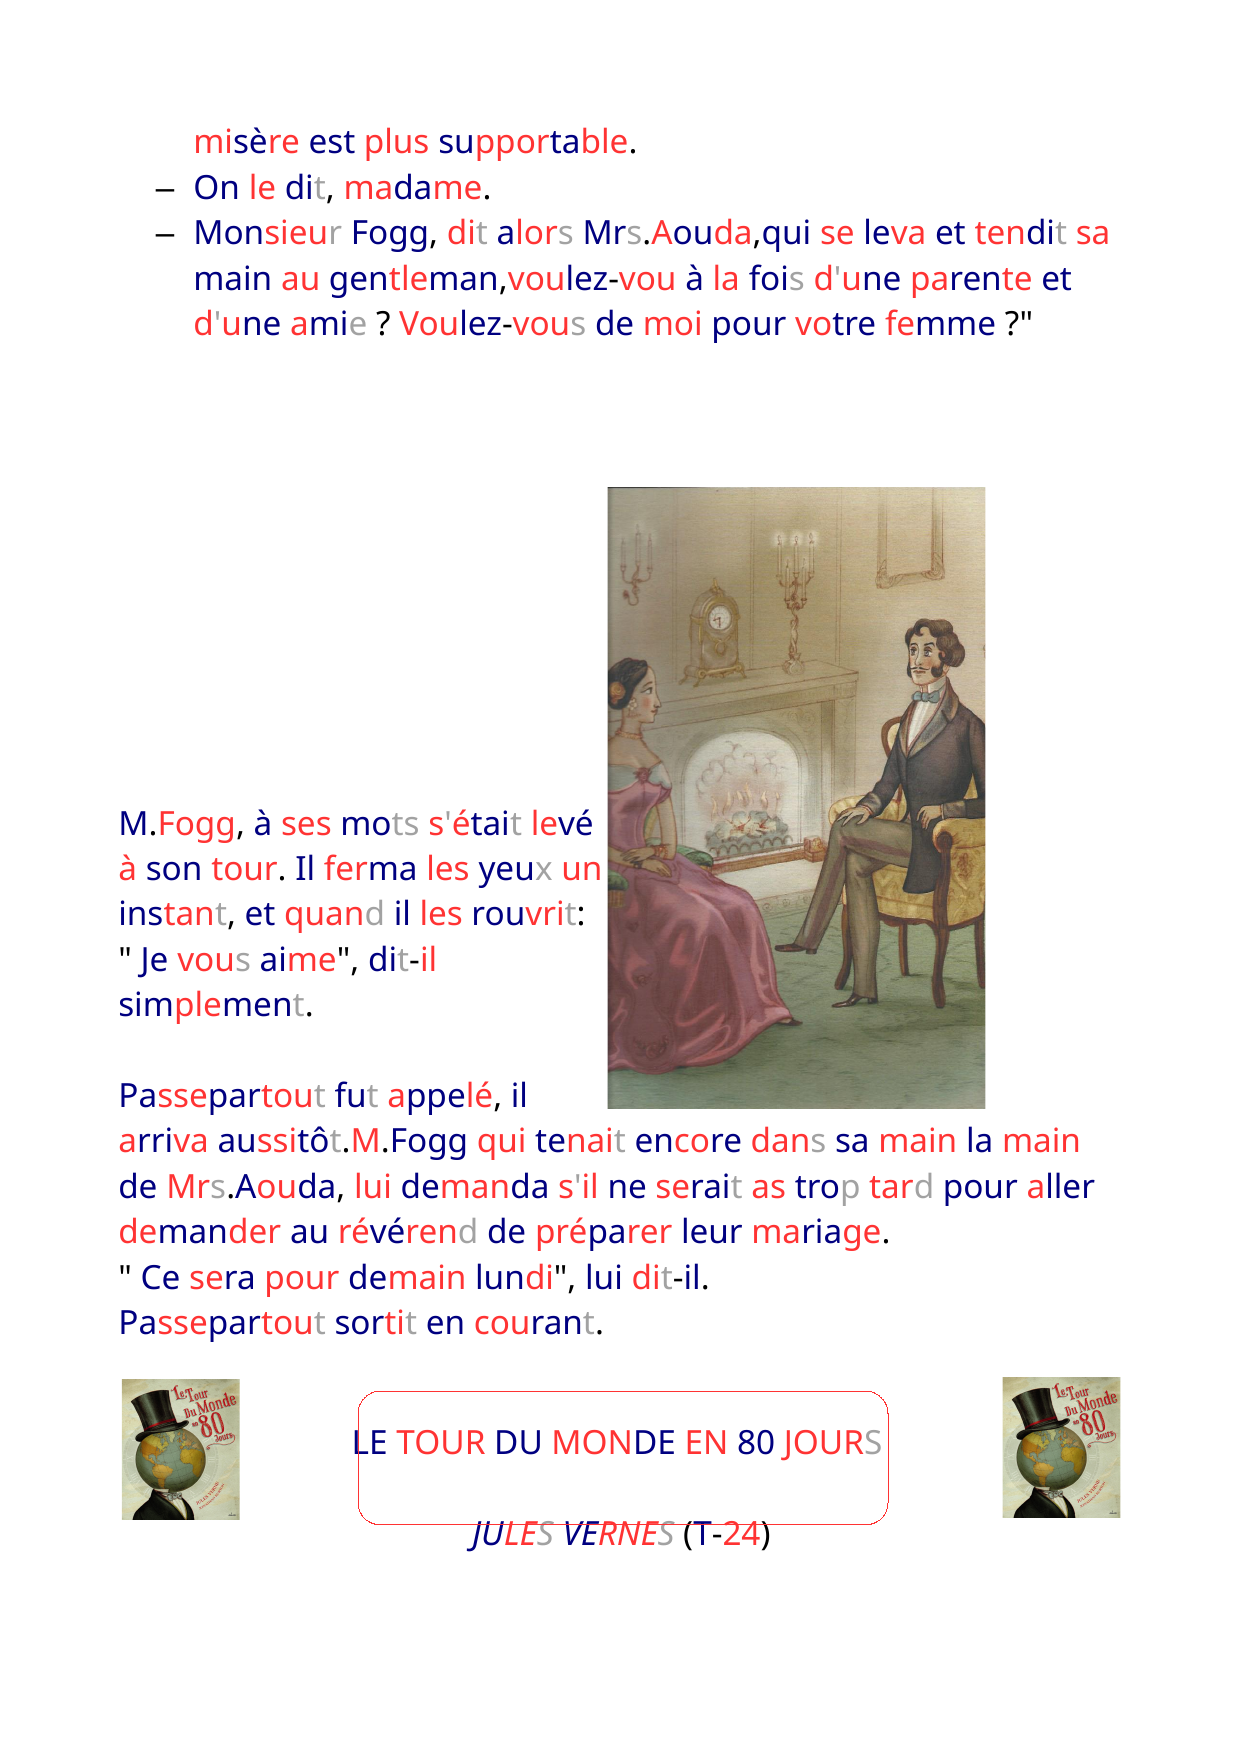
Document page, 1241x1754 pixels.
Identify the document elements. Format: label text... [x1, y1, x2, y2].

text LE TOUR DU MONDE EN 80 JOURS [359, 1419, 888, 1464]
picture [607, 487, 986, 1109]
text Passepartout sortit en courant. [118, 1299, 1122, 1344]
text " Ce sera pour demain lundi", lui dit-il. [118, 1253, 1122, 1299]
list Monsieur Fogg, dit alors Mrs.Aouda,qui se leva et tendit sa main au gentleman,voulez-vou à la fois d'une parente et d'une amie ? Voulez-vous de moi pour votre femme ?" [156, 209, 1122, 345]
picture [121, 1379, 240, 1520]
text LE TOUR DU MONDE EN 80 JOURS [240, 1419, 358, 1464]
text M.Fogg, à ses mots s'était levé à son tour. Il ferma les yeux un instant, et quand il les rouvrit: " Je vous aime", dit-il simplement. [118, 799, 607, 1026]
text Passepartout fut appelé, il arriva aussitôt.M.Fogg qui tenait encore dans sa main la main de Mrs.Aouda, lui demanda s'il ne serait as trop tard pour aller demander au révérend de préparer leur mariage. [118, 1072, 1122, 1253]
text [986, 799, 1122, 1026]
list misère est plus supportable. [156, 118, 1122, 163]
text LE TOUR DU MONDE EN 80 JOURS [889, 1419, 1002, 1464]
list On le dit, madame. [156, 163, 1122, 209]
picture [1002, 1377, 1121, 1518]
text JULES VERNES (T-24) [118, 1510, 1122, 1555]
